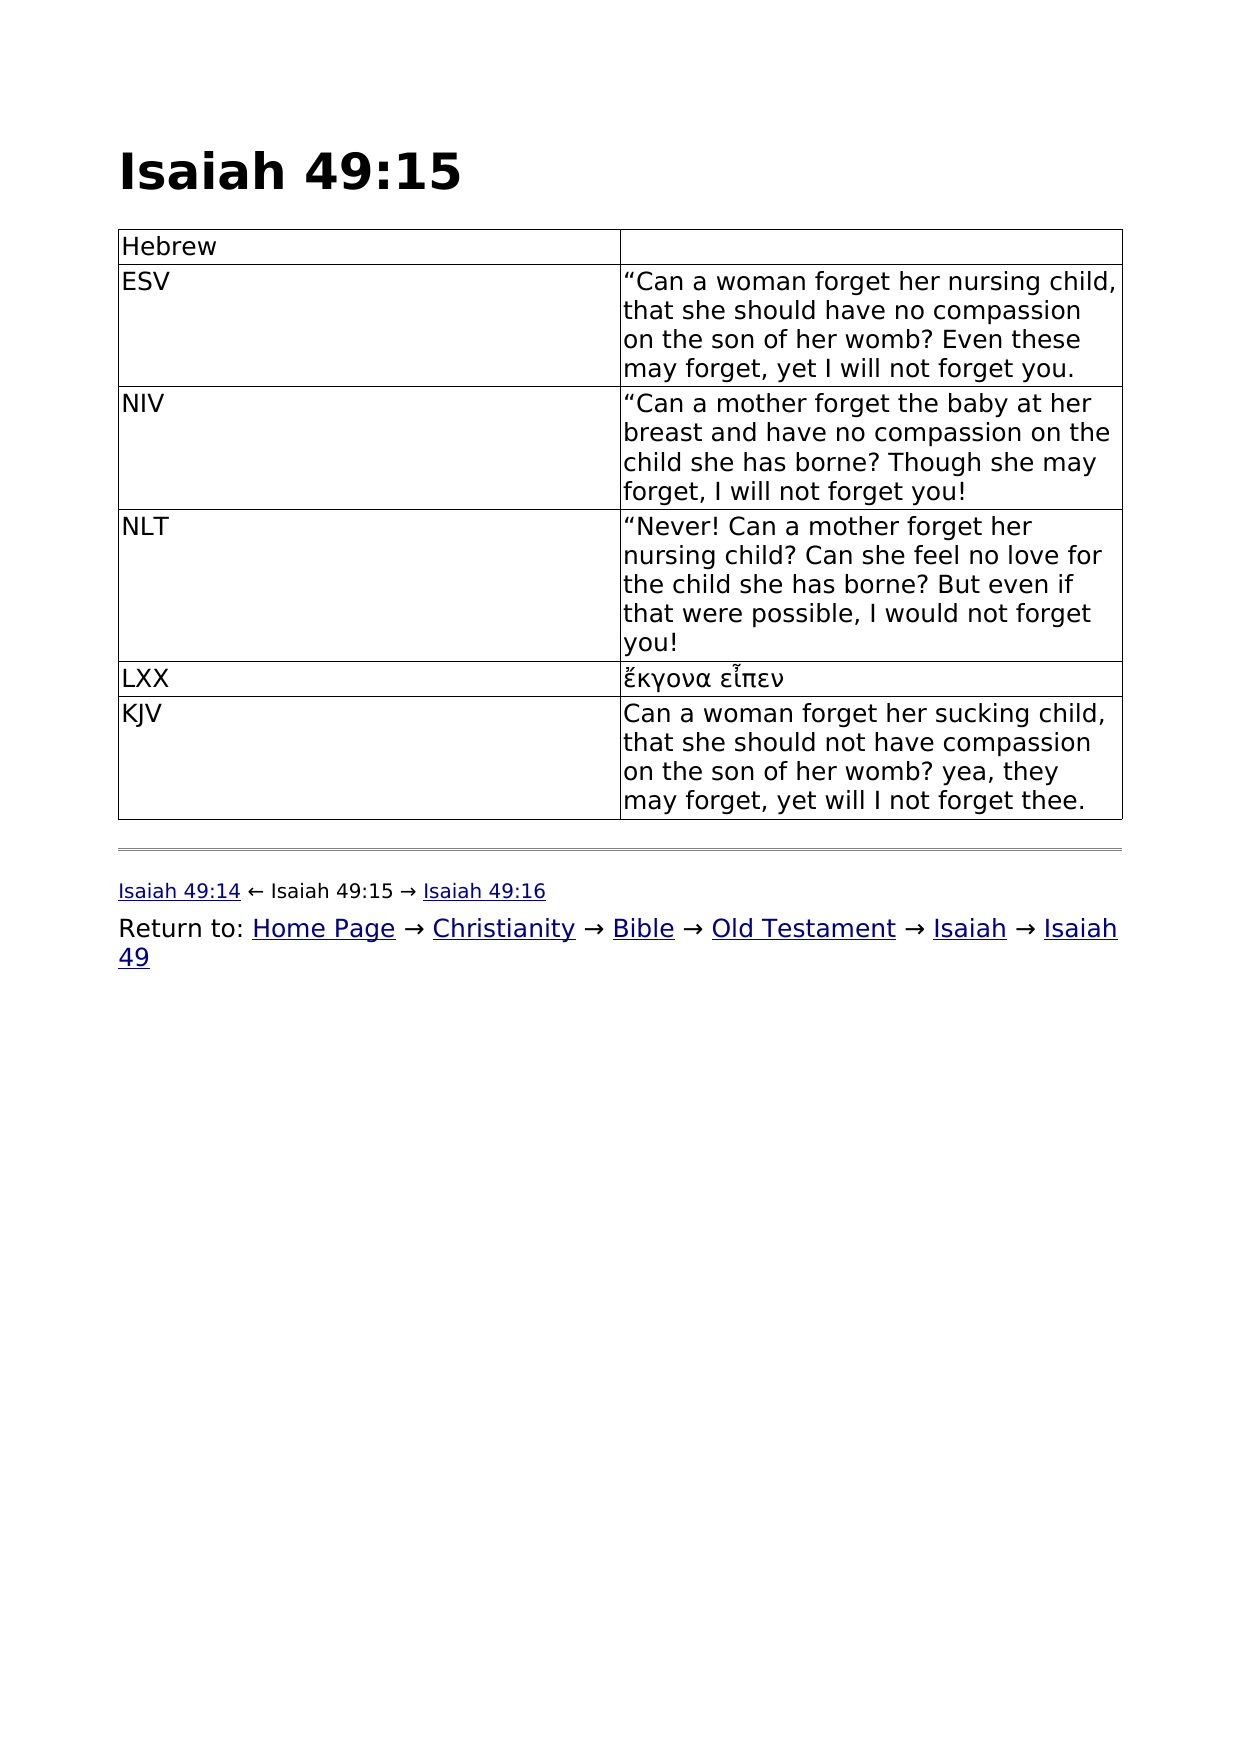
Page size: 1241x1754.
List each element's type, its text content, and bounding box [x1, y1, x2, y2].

table_cell NLT [119, 510, 620, 661]
table_cell KJV [119, 697, 620, 818]
table_cell LXX [119, 662, 620, 696]
text Return to: Home Page → Christianity → Bible → Old Testament → Isaiah → Isaiah 49 [118, 914, 1122, 972]
table_cell “Can a mother forget the baby at her breast and have no compassion on the child she has borne? Though she may forget, I will not forget you! [621, 387, 1122, 509]
table_header Hebrew [119, 230, 620, 264]
table_header [621, 230, 1122, 264]
table_cell “Can a woman forget her nursing child, that she should have no compassion on the son of her womb? Even these may forget, yet I will not forget you. [621, 265, 1122, 386]
table_cell ESV [119, 265, 620, 386]
subtitle Isaiah 49:15 [118, 143, 1122, 201]
table_cell NIV [119, 387, 620, 509]
table_cell ἔκγονα εἶπεν [621, 662, 1122, 696]
text Isaiah 49:14 ← Isaiah 49:15 → Isaiah 49:16 [118, 880, 1122, 914]
table_cell Can a woman forget her sucking child, that she should not have compassion on the son of her womb? yea, they may forget, yet will I not forget thee. [621, 697, 1122, 818]
table_cell “Never! Can a mother forget her nursing child? Can she feel no love for the child she has borne? But even if that were possible, I would not forget you! [621, 510, 1122, 661]
